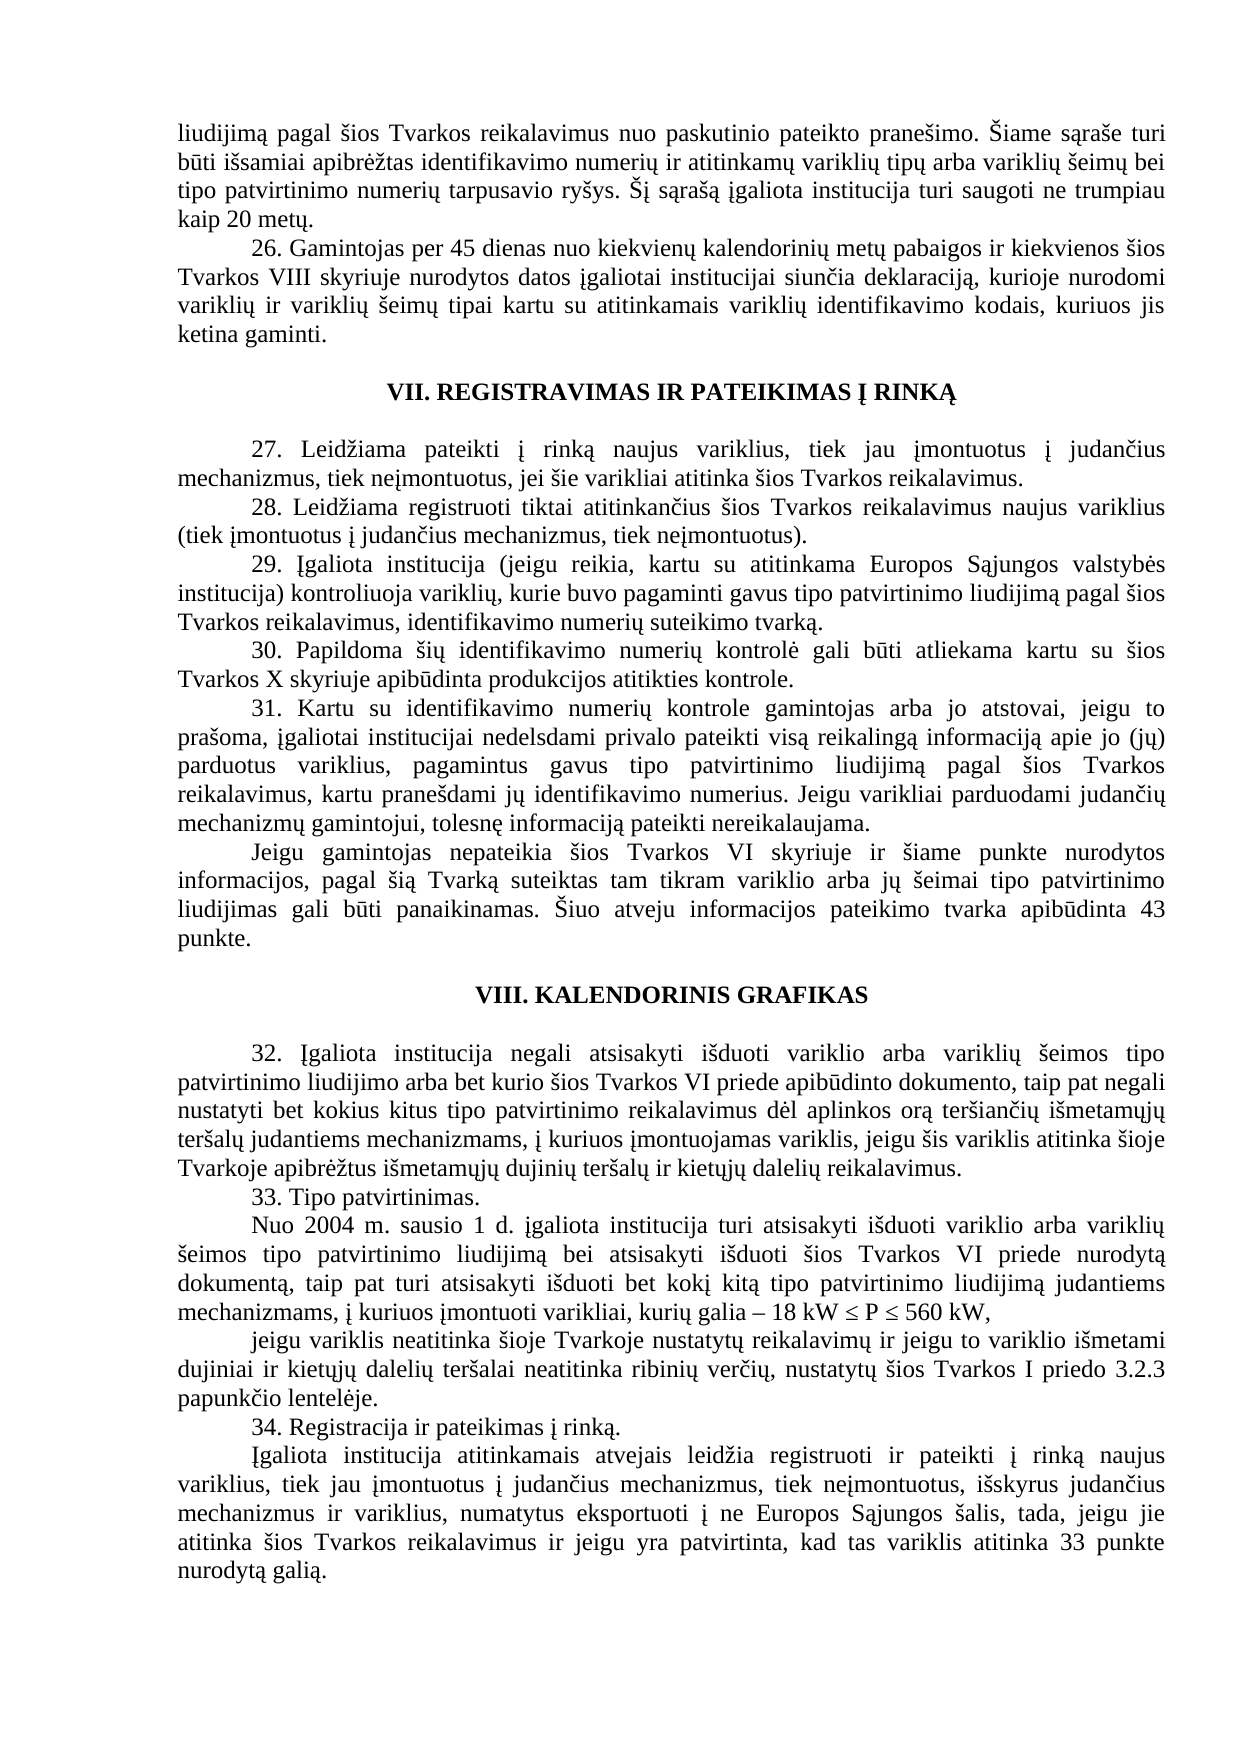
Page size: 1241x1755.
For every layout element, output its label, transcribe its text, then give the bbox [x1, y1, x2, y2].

text VII. REGISTRAVIMAS IR PATEIKIMAS Į RINKĄ [177, 377, 1166, 406]
text 34. Registracija ir pateikimas į rinką. [177, 1412, 1166, 1441]
text 32. Įgaliota institucija negali atsisakyti išduoti variklio arba variklių šeimos tipo patvirtinimo liudijimo arba bet kurio šios Tvarkos VI priede apibūdinto dokumento, taip pat negali nustatyti bet kokius kitus tipo patvirtinimo reikalavimus dėl aplinkos orą teršiančių išmetamųjų teršalų judantiems mechanizmams, į kuriuos įmontuojamas variklis, jeigu šis variklis atitinka šioje Tvarkoje apibrėžtus išmetamųjų dujinių teršalų ir kietųjų dalelių reikalavimus. [177, 1038, 1166, 1182]
text Jeigu gamintojas nepateikia šios Tvarkos VI skyriuje ir šiame punkte nurodytos informacijos, pagal šią Tvarką suteiktas tam tikram variklio arba jų šeimai tipo patvirtinimo liudijimas gali būti panaikinamas. Šiuo atveju informacijos pateikimo tvarka apibūdinta 43 punkte. [177, 837, 1166, 952]
text 33. Tipo patvirtinimas. [177, 1182, 1166, 1211]
text 28. Leidžiama registruoti tiktai atitinkančius šios Tvarkos reikalavimus naujus variklius (tiek įmontuotus į judančius mechanizmus, tiek neįmontuotus). [177, 492, 1166, 549]
text 29. Įgaliota institucija (jeigu reikia, kartu su atitinkama Europos Sąjungos valstybės institucija) kontroliuoja variklių, kurie buvo pagaminti gavus tipo patvirtinimo liudijimą pagal šios Tvarkos reikalavimus, identifikavimo numerių suteikimo tvarką. [177, 549, 1166, 636]
text liudijimą pagal šios Tvarkos reikalavimus nuo paskutinio pateikto pranešimo. Šiame sąraše turi būti išsamiai apibrėžtas identifikavimo numerių ir atitinkamų variklių tipų arba variklių šeimų bei tipo patvirtinimo numerių tarpusavio ryšys. Šį sąrašą įgaliota institucija turi saugoti ne trumpiau kaip 20 metų. [177, 118, 1166, 233]
text 26. Gamintojas per 45 dienas nuo kiekvienų kalendorinių metų pabaigos ir kiekvienos šios Tvarkos VIII skyriuje nurodytos datos įgaliotai institucijai siunčia deklaraciją, kurioje nurodomi variklių ir variklių šeimų tipai kartu su atitinkamais variklių identifikavimo kodais, kuriuos jis ketina gaminti. [177, 233, 1166, 348]
text 31. Kartu su identifikavimo numerių kontrole gamintojas arba jo atstovai, jeigu to prašoma, įgaliotai institucijai nedelsdami privalo pateikti visą reikalingą informaciją apie jo (jų) parduotus variklius, pagamintus gavus tipo patvirtinimo liudijimą pagal šios Tvarkos reikalavimus, kartu pranešdami jų identifikavimo numerius. Jeigu varikliai parduodami judančių mechanizmų gamintojui, tolesnę informaciją pateikti nereikalaujama. [177, 693, 1166, 837]
text 27. Leidžiama pateikti į rinką naujus variklius, tiek jau įmontuotus į judančius mechanizmus, tiek neįmontuotus, jei šie varikliai atitinka šios Tvarkos reikalavimus. [177, 434, 1166, 492]
text jeigu variklis neatitinka šioje Tvarkoje nustatytų reikalavimų ir jeigu to variklio išmetami dujiniai ir kietųjų dalelių teršalai neatitinka ribinių verčių, nustatytų šios Tvarkos I priedo 3.2.3 papunkčio lentelėje. [177, 1326, 1166, 1412]
text 30. Papildoma šių identifikavimo numerių kontrolė gali būti atliekama kartu su šios Tvarkos X skyriuje apibūdinta produkcijos atitikties kontrole. [177, 636, 1166, 693]
text Nuo 2004 m. sausio 1 d. įgaliota institucija turi atsisakyti išduoti variklio arba variklių šeimos tipo patvirtinimo liudijimą bei atsisakyti išduoti šios Tvarkos VI priede nurodytą dokumentą, taip pat turi atsisakyti išduoti bet kokį kitą tipo patvirtinimo liudijimą judantiems mechanizmams, į kuriuos įmontuoti varikliai, kurių galia – 18 kW ≤ P ≤ 560 kW, [177, 1211, 1166, 1326]
text Įgaliota institucija atitinkamais atvejais leidžia registruoti ir pateikti į rinką naujus variklius, tiek jau įmontuotus į judančius mechanizmus, tiek neįmontuotus, išskyrus judančius mechanizmus ir variklius, numatytus eksportuoti į ne Europos Sąjungos šalis, tada, jeigu jie atitinka šios Tvarkos reikalavimus ir jeigu yra patvirtinta, kad tas variklis atitinka 33 punkte nurodytą galią. [177, 1441, 1166, 1584]
text VIII. KALENDORINIS GRAFIKAS [177, 981, 1166, 1009]
